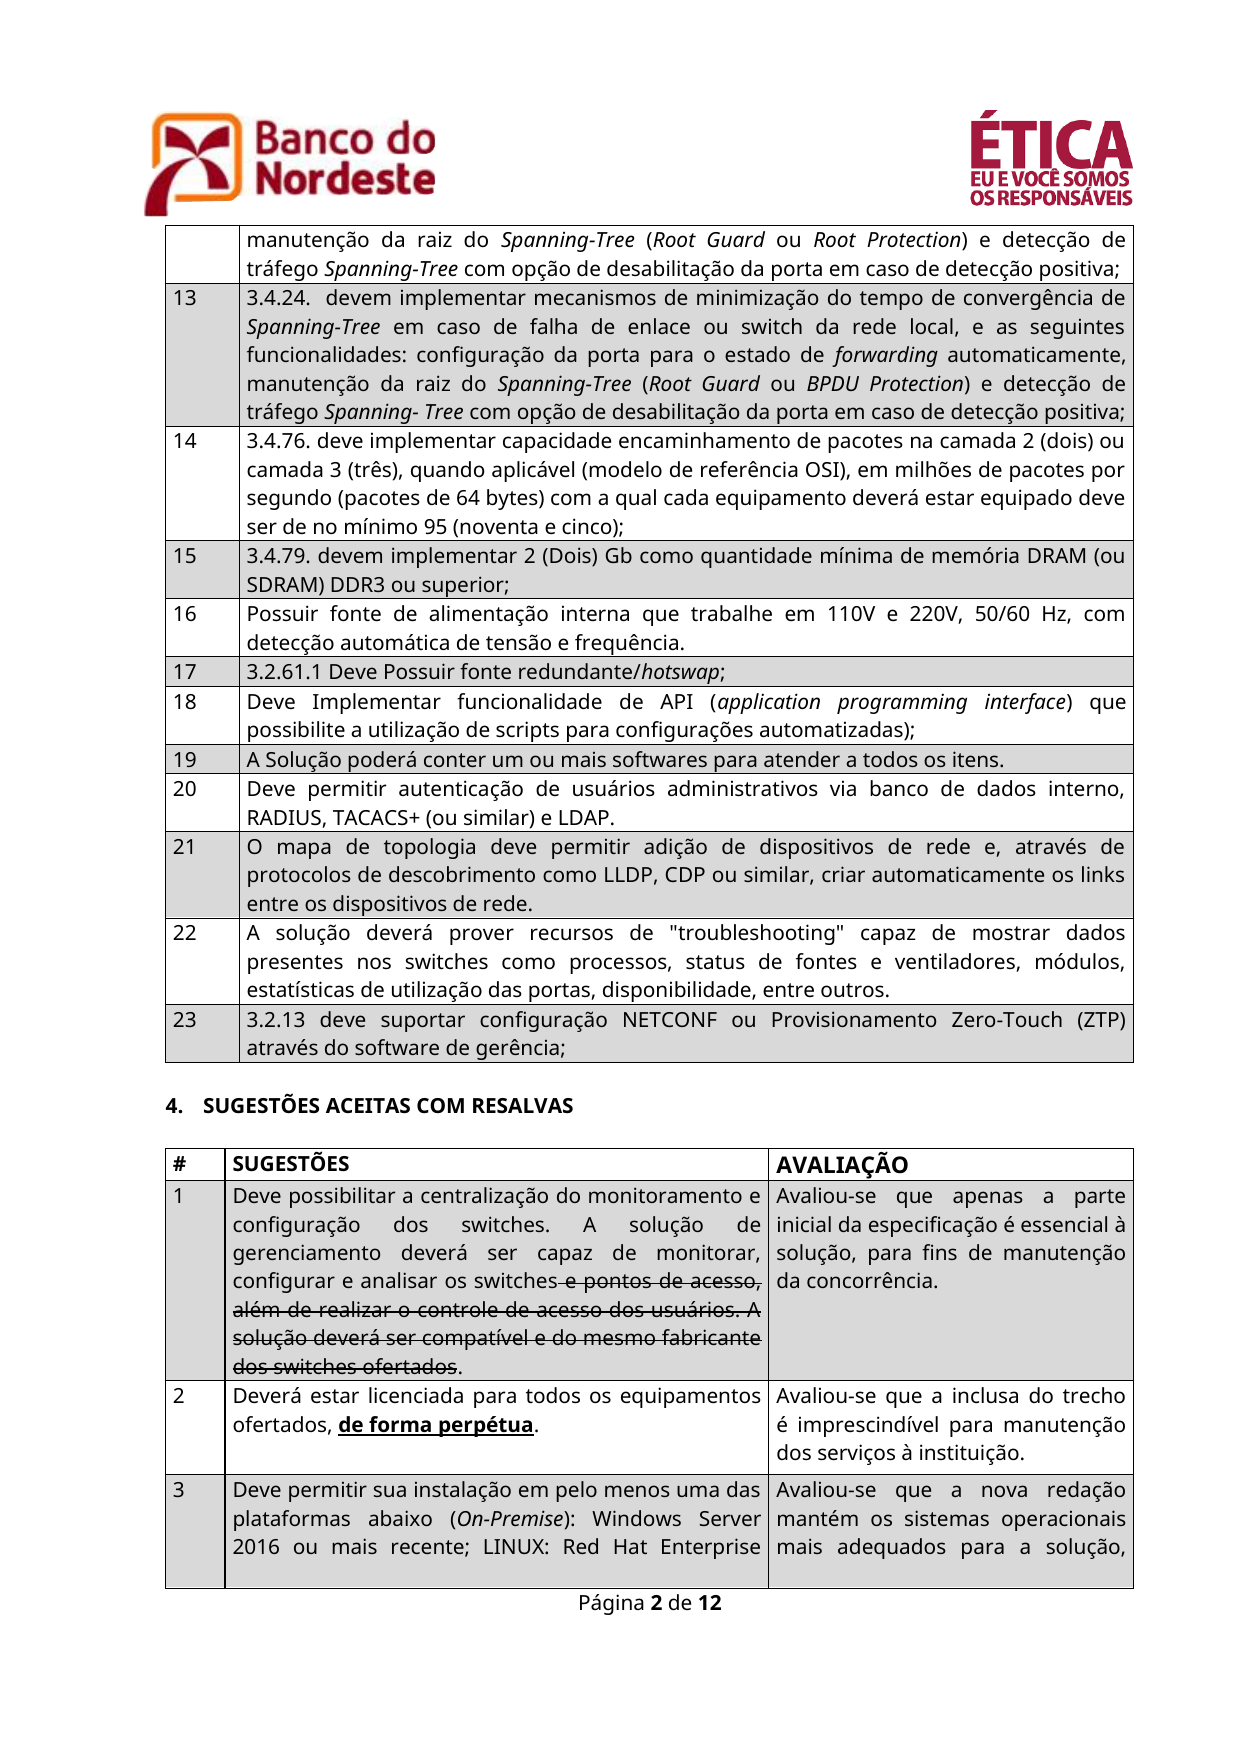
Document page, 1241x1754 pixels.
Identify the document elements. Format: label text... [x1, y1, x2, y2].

table_cell 18 [166, 687, 239, 744]
table_cell 19 [166, 745, 239, 773]
table_cell Deve permitir autenticação de usuários administrativos via banco de dados interno, RADIUS, TACACS+ (ou similar) e LDAP. [240, 774, 1133, 831]
table_cell A Solução poderá conter um ou mais softwares para atender a todos os itens. [240, 745, 1133, 773]
table_cell Possuir fonte de alimentação interna que trabalhe em 110V e 220V, 50/60 Hz, com detecção automática de tensão e frequência. [240, 599, 1133, 656]
table_cell Deve permitir sua instalação em pelo menos uma das plataformas abaixo (On-Premise): Windows Server 2016 ou mais recente; LINUX: Red Hat Enterprise [226, 1475, 768, 1587]
list SUGESTÕES ACEITAS COM RESALVAS [165, 1091, 1134, 1119]
table_cell 23 [166, 1005, 239, 1062]
table_cell 21 [166, 832, 239, 917]
table_cell Deve Implementar funcionalidade de API (application programming interface) que possibilite a utilização de scripts para configurações automatizadas); [240, 687, 1133, 744]
table_cell Avaliou-se que a nova redação mantém os sistemas operacionais mais adequados para a solução, [769, 1475, 1133, 1587]
table_cell 15 [166, 541, 239, 598]
table_cell Deve possibilitar a centralização do monitoramento e configuração dos switches. A solução de gerenciamento deverá ser capaz de monitorar, configurar e analisar os switches e pontos de acesso, além de realizar o controle de acesso dos usuários. A solução deverá ser compatível e do mesmo fabricante dos switches ofertados. [226, 1181, 768, 1380]
table_header SUGESTÕES [226, 1149, 768, 1180]
table_cell Avaliou-se que a inclusa do trecho é imprescindível para manutenção dos serviços à instituição. [769, 1381, 1133, 1474]
table_cell 16 [166, 599, 239, 656]
table_cell 3.4.79. devem implementar 2 (Dois) Gb como quantidade mínima de memória DRAM (ou SDRAM) DDR3 ou superior; [240, 541, 1133, 598]
table_cell 3.4.76. deve implementar capacidade encaminhamento de pacotes na camada 2 (dois) ou camada 3 (três), quando aplicável (modelo de referência OSI), em milhões de pacotes por segundo (pacotes de 64 bytes) com a qual cada equipamento deverá estar equipado deve ser de no mínimo 95 (noventa e cinco); [240, 427, 1133, 540]
table_cell manutenção da raiz do Spanning-Tree (Root Guard ou Root Protection) e detecção de tráfego Spanning-Tree com opção de desabilitação da porta em caso de detecção positiva; [240, 226, 1133, 282]
table_cell A solução deverá prover recursos de "troubleshooting" capaz de mostrar dados presentes nos switches como processos, status de fontes e ventiladores, módulos, estatísticas de utilização das portas, disponibilidade, entre outros. [240, 919, 1133, 1004]
table_cell [166, 226, 239, 282]
table_cell 3.2.61.1 Deve Possuir fonte redundante/hotswap; [240, 657, 1133, 686]
table_cell Deverá estar licenciada para todos os equipamentos ofertados, de forma perpétua. [226, 1381, 768, 1474]
table_cell 22 [166, 919, 239, 1004]
table_cell 17 [166, 657, 239, 686]
table_cell 3.4.24. devem implementar mecanismos de minimização do tempo de convergência de Spanning-Tree em caso de falha de enlace ou switch da rede local, e as seguintes funcionalidades: configuração da porta para o estado de forwarding automaticamente, manutenção da raiz do Spanning-Tree (Root Guard ou BPDU Protection) e detecção de tráfego Spanning- Tree com opção de desabilitação da porta em caso de detecção positiva; [240, 284, 1133, 426]
table_cell 3.2.13 deve suportar configuração NETCONF ou Provisionamento Zero-Touch (ZTP) através do software de gerência; [240, 1005, 1133, 1062]
table_cell Avaliou-se que apenas a parte inicial da especificação é essencial à solução, para fins de manutenção da concorrência. [769, 1181, 1133, 1380]
table_cell 20 [166, 774, 239, 831]
table_cell 14 [166, 427, 239, 540]
table_cell 13 [166, 284, 239, 426]
table_header AVALIAÇÃO [769, 1149, 1133, 1180]
table_cell 2 [166, 1381, 224, 1474]
table_cell 1 [166, 1181, 224, 1380]
table_cell O mapa de topologia deve permitir adição de dispositivos de rede e, através de protocolos de descobrimento como LLDP, CDP ou similar, criar automaticamente os links entre os dispositivos de rede. [240, 832, 1133, 917]
table_header # [166, 1149, 224, 1180]
table_cell 3 [166, 1475, 224, 1587]
